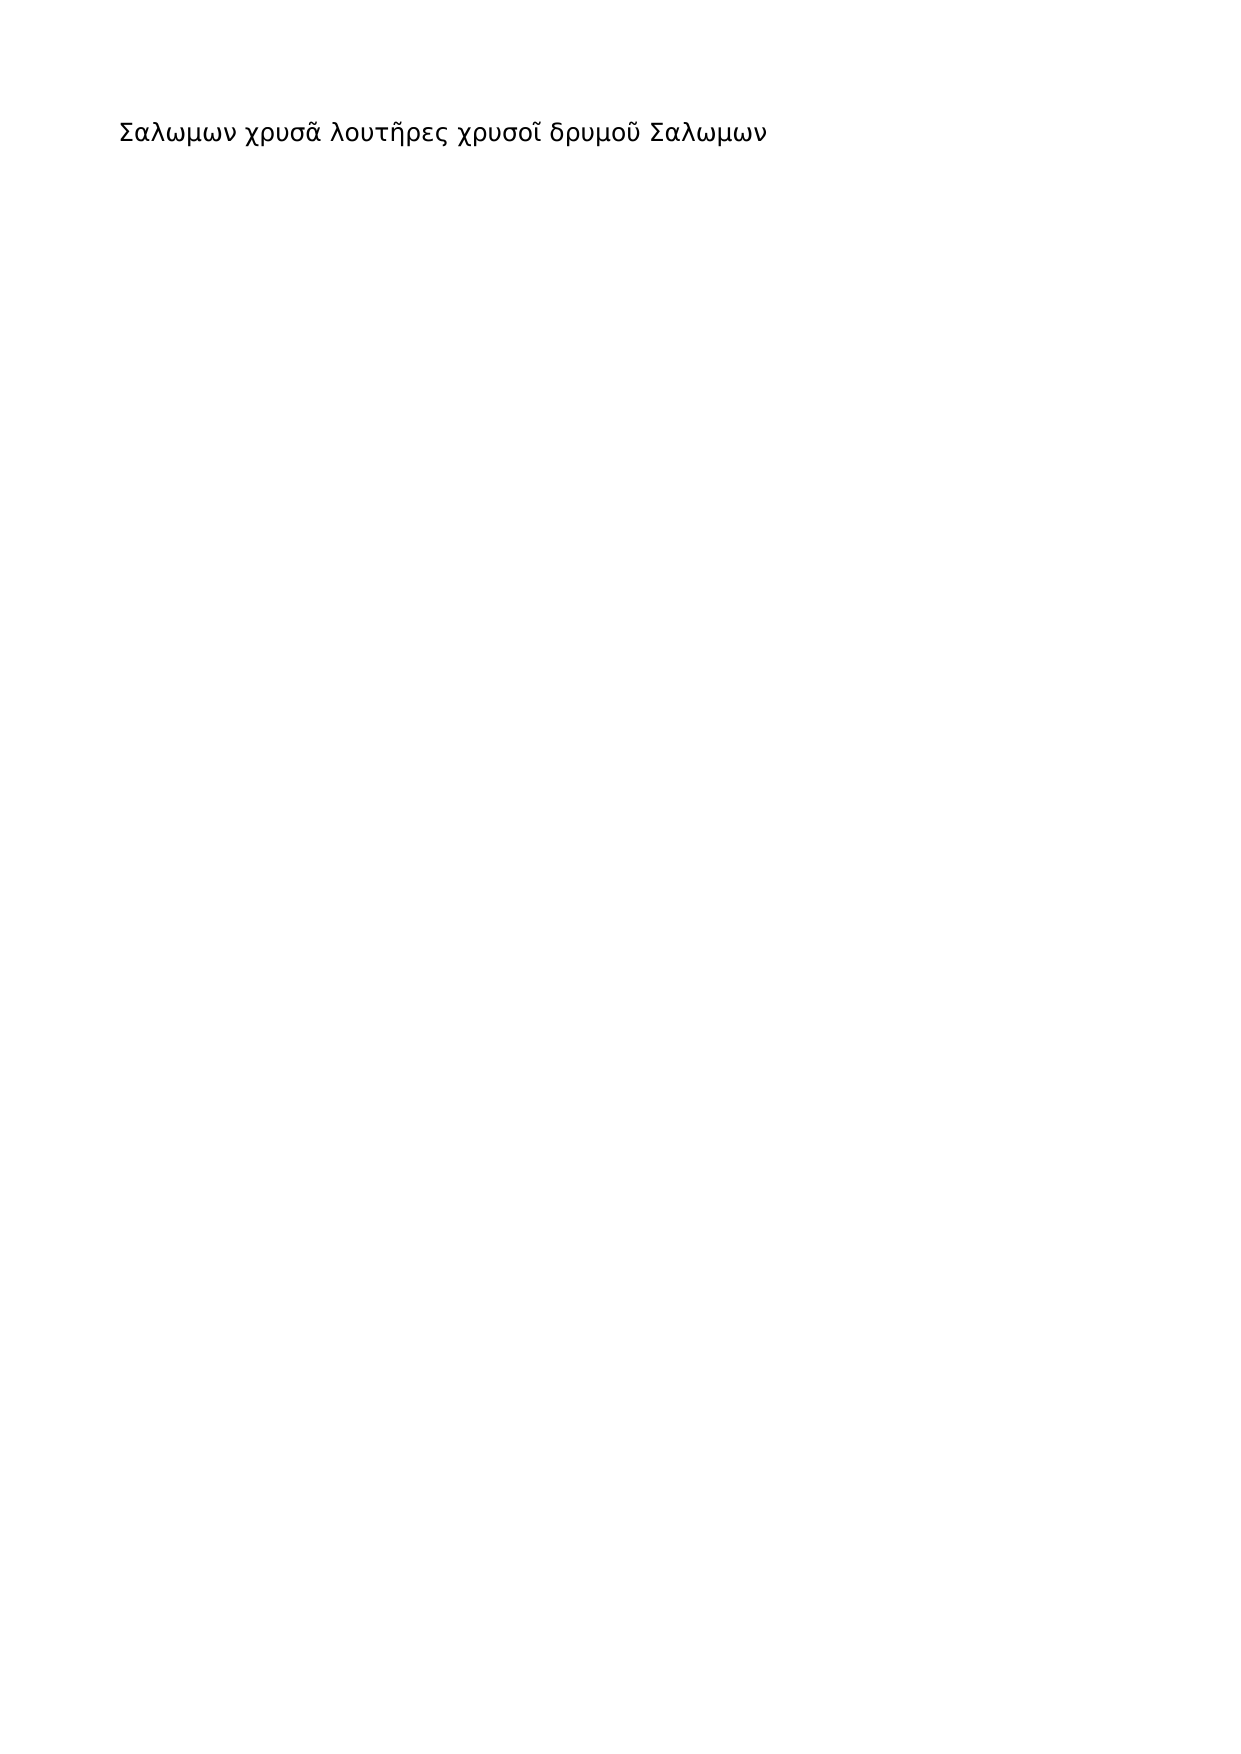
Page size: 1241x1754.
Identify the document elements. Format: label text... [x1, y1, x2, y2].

text Σαλωμων χρυσᾶ λουτῆρες χρυσοῖ δρυμοῦ Σαλωμων [118, 118, 1122, 147]
